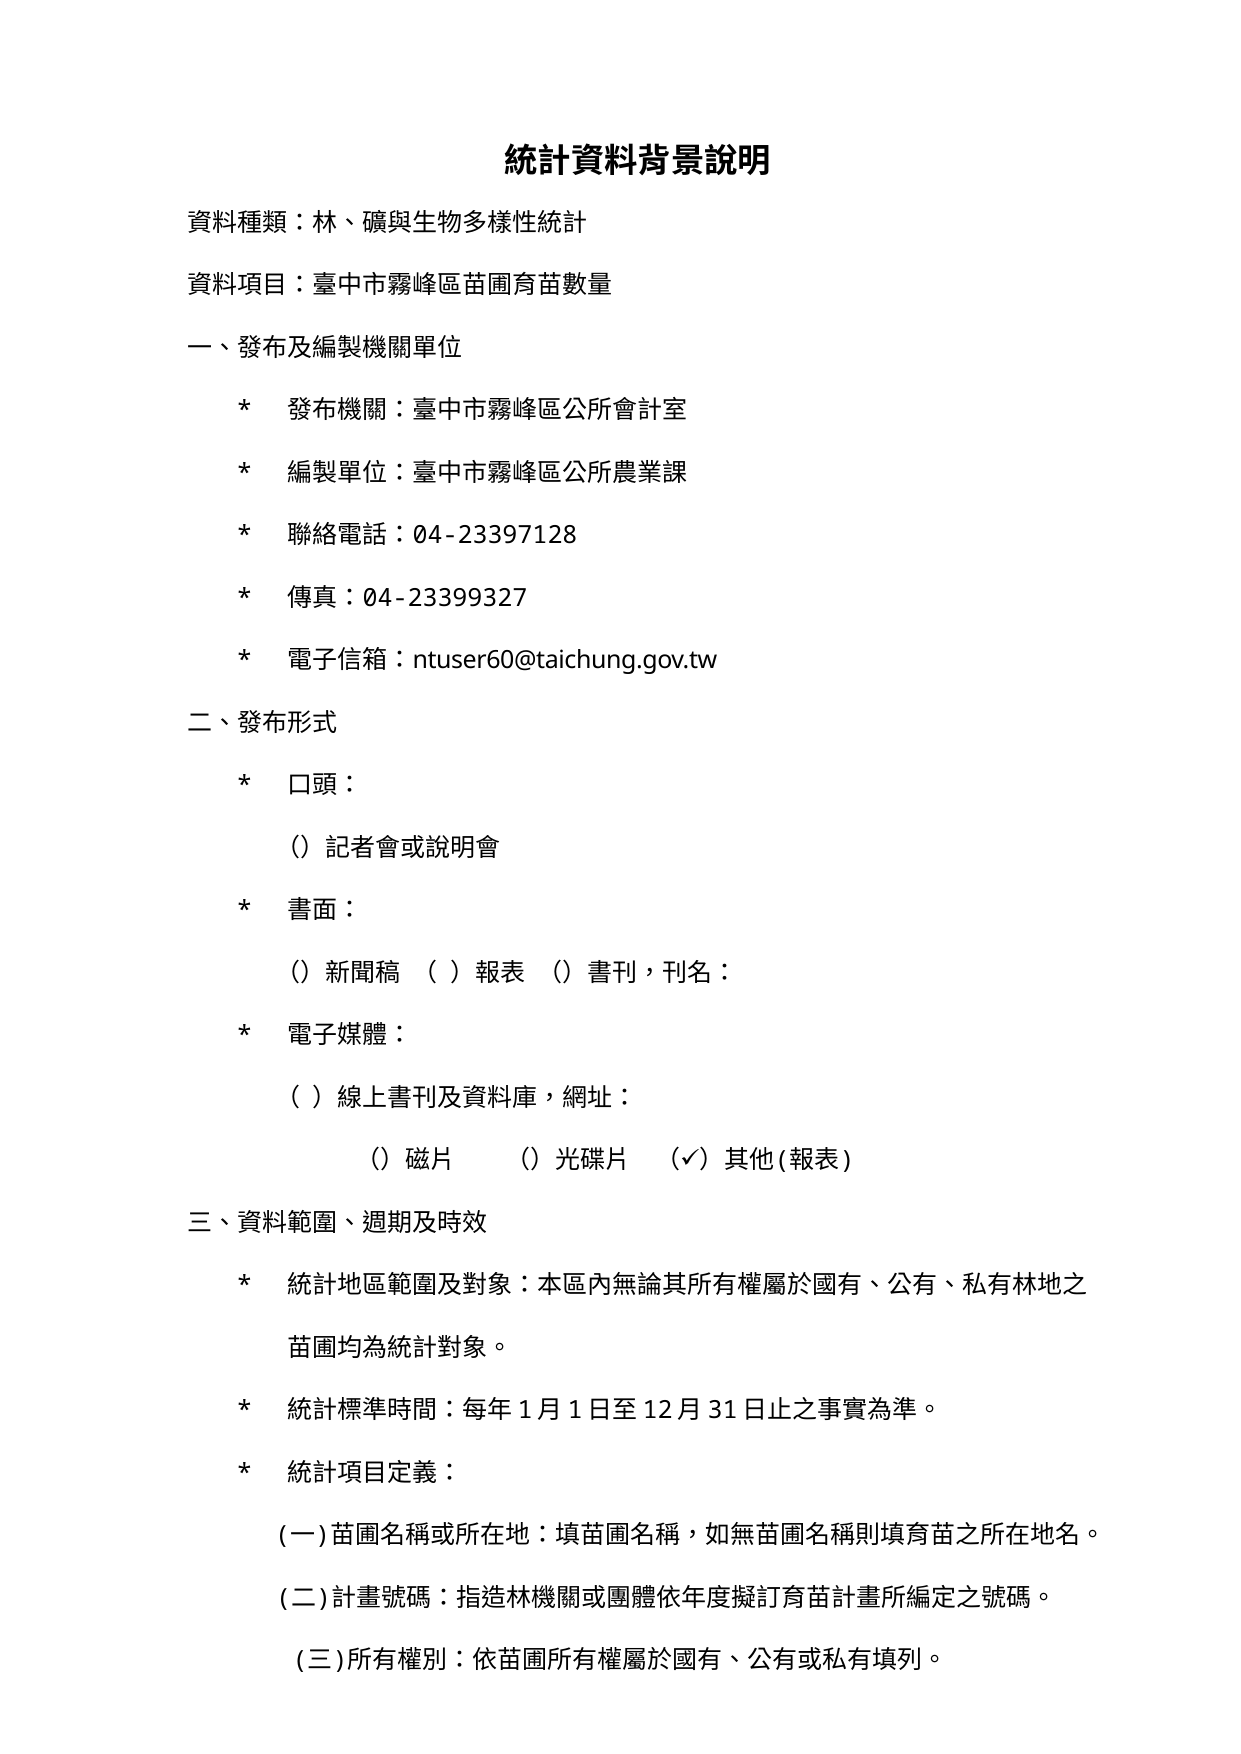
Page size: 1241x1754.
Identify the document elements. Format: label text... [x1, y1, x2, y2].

text 資料種類：林、礦與生物多樣性統計 [187, 179, 1087, 241]
list 書面： [237, 866, 1087, 929]
list 統計地區範圍及對象：本區內無論其所有權屬於國有、公有、私有林地之苗圃均為統計對象。 [237, 1241, 1087, 1366]
text 統計資料背景說明 [187, 116, 1087, 179]
text （）新聞稿 （ ）報表 （）書刊，刊名： [187, 929, 1087, 991]
text 一、發布及編製機關單位 [187, 304, 1087, 366]
list 傳真：04-23399327 [237, 554, 1087, 616]
list 統計項目定義： [237, 1429, 1087, 1491]
list 口頭： [237, 741, 1087, 804]
text 資料項目：臺中市霧峰區苗圃育苗數量 [187, 241, 1087, 304]
text 二、發布形式 [187, 679, 1087, 741]
list 編製單位：臺中市霧峰區公所農業課 [237, 429, 1087, 491]
text (三)所有權別：依苗圃所有權屬於國有、公有或私有填列。 [187, 1616, 1087, 1679]
list 聯絡電話：04-23397128 [237, 491, 1087, 554]
text （）記者會或說明會 [187, 804, 1087, 866]
list 電子信箱：ntuser60@taichung.gov.tw [237, 616, 1087, 679]
text (一)苗圃名稱或所在地：填苗圃名稱，如無苗圃名稱則填育苗之所在地名。 [275, 1491, 1087, 1554]
text （ ）線上書刊及資料庫，網址： （）磁片 （）光碟片 （）其他(報表) [250, 1054, 1087, 1179]
text 三、資料範圍、週期及時效 [187, 1179, 1087, 1241]
text (二)計畫號碼：指造林機關或團體依年度擬訂育苗計畫所編定之號碼。 [276, 1554, 1087, 1616]
list 統計標準時間：每年1月1日至12月31日止之事實為準。 [237, 1366, 1087, 1429]
list 發布機關：臺中市霧峰區公所會計室 [237, 366, 1087, 429]
list 電子媒體： [237, 991, 1087, 1054]
